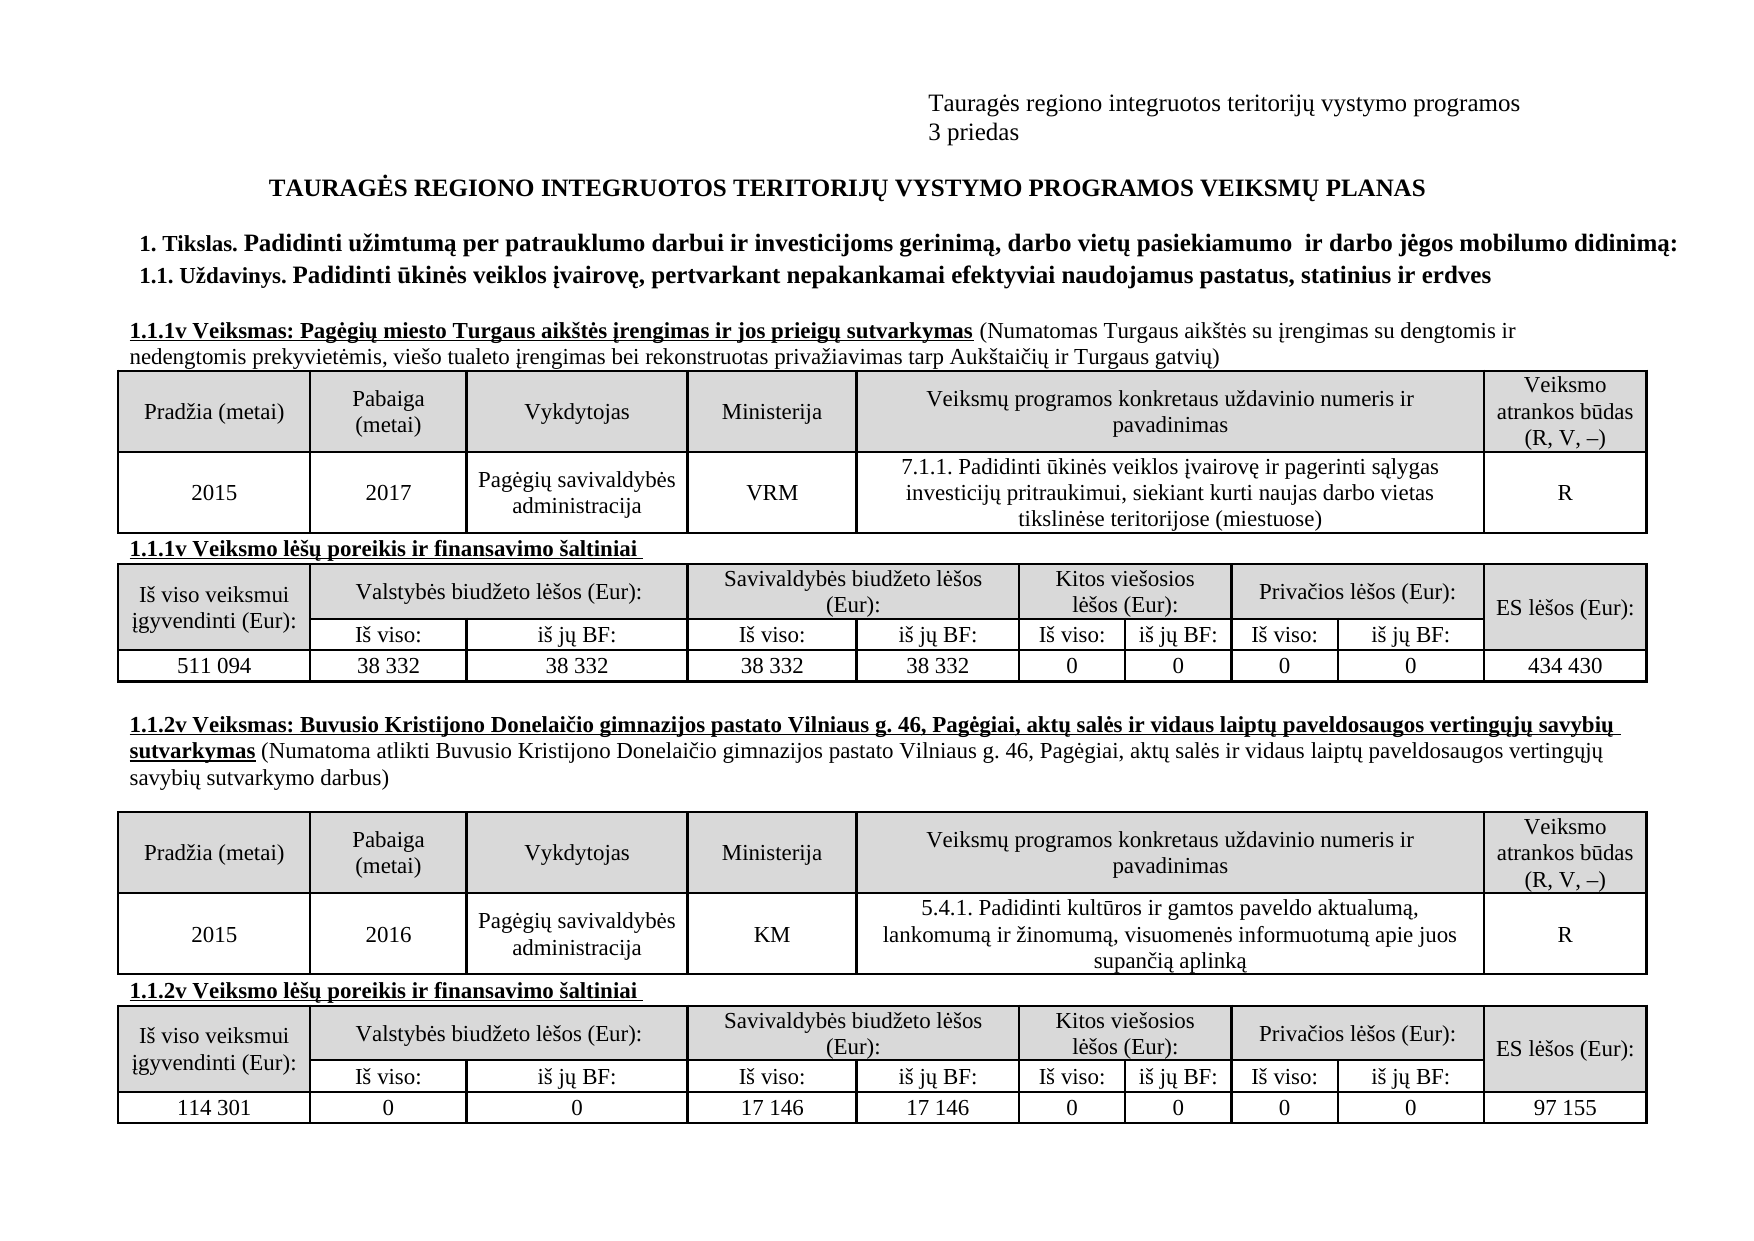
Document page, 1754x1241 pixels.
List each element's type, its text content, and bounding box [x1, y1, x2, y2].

table_cell iš jų BF: [858, 1061, 1018, 1091]
table_header [118, 228, 128, 259]
table_cell [1648, 370, 1754, 451]
table_cell [1648, 451, 1754, 532]
table_cell 1.1.1v Veiksmo lėšų poreikis ir finansavimo šaltiniai [118, 534, 1646, 563]
table_cell [1648, 649, 1754, 680]
table_cell 114 301 [119, 1093, 309, 1122]
table_cell Iš viso: [1233, 1061, 1337, 1091]
table_cell Savivaldybės biudžeto lėšos (Eur): [689, 565, 1018, 618]
table_cell iš jų BF: [1126, 1061, 1230, 1091]
table_cell [1484, 1124, 1646, 1152]
table_cell 1.1.2v Veiksmo lėšų poreikis ir finansavimo šaltiniai [118, 975, 1646, 1004]
table_cell Pagėgių savivaldybės administracija [468, 894, 686, 973]
table_cell [310, 1124, 466, 1152]
table_cell Valstybės biudžeto lėšos (Eur): [311, 1007, 686, 1059]
table_cell iš jų BF: [468, 1061, 686, 1091]
table_cell 1.1.1v Veiksmas: Pagėgių miesto Turgaus aikštės įrengimas ir jos prieigų sutvarkymas (Numatomas Turgaus aikštės su įrengimas su dengtomis ir nedengtomis prekyvietėmis, viešo tualeto įrengimas bei rekonstruotas privažiavimas tarp Aukštaičių ir Turgaus gatvių) [118, 290, 1646, 369]
table_cell Iš viso: [1020, 620, 1124, 649]
table_cell Ministerija [689, 372, 855, 451]
table_cell 2015 [119, 894, 309, 973]
table_cell Valstybės biudžeto lėšos (Eur): [311, 565, 686, 618]
text 3 priedas [856, 117, 1577, 145]
table_cell [466, 1124, 687, 1152]
table_cell Iš viso: [1233, 620, 1337, 649]
table_cell Veiksmo atrankos būdas (R, V, –) [1485, 813, 1645, 892]
table_cell Iš viso veiksmui įgyvendinti (Eur): [119, 1007, 309, 1091]
table_cell ES lėšos (Eur): [1485, 1007, 1645, 1091]
table_cell 2016 [311, 894, 465, 973]
table_cell 38 332 [858, 651, 1018, 680]
table_cell iš jų BF: [858, 620, 1018, 649]
table_cell 0 [1020, 1093, 1124, 1122]
table_cell Privačios lėšos (Eur): [1233, 1007, 1483, 1059]
table_cell 38 332 [689, 651, 855, 680]
table_cell VRM [689, 453, 855, 532]
table_cell [1648, 618, 1754, 649]
table_cell R [1485, 453, 1645, 532]
table_cell [1019, 1124, 1125, 1152]
table_cell 0 [468, 1093, 686, 1122]
table_cell Iš viso: [689, 620, 855, 649]
table_cell 7.1.1. Padidinti ūkinės veiklos įvairovę ir pagerinti sąlygas investicijų pritraukimui, siekiant kurti naujas darbo vietas tikslinėse teritorijose (miestuose) [858, 453, 1483, 532]
table_cell 1.1. Uždavinys. Padidinti ūkinės veiklos įvairovę, pertvarkant nepakankamai efektyviai naudojamus pastatus, statinius ir erdves [128, 259, 1754, 290]
table_cell 38 332 [311, 651, 465, 680]
table_cell 511 094 [119, 651, 309, 680]
table_cell Ministerija [689, 813, 855, 892]
table_cell Pradžia (metai) [119, 372, 309, 451]
table_cell [118, 1124, 310, 1152]
table_cell [1646, 290, 1754, 369]
table_cell Kitos viešosios lėšos (Eur): [1020, 1007, 1230, 1059]
table_cell 2015 [119, 453, 309, 532]
table_cell ES lėšos (Eur): [1485, 565, 1645, 649]
table_cell iš jų BF: [1339, 1061, 1483, 1091]
table_cell [1648, 563, 1754, 618]
table_cell 0 [1233, 651, 1337, 680]
table_cell Iš viso: [689, 1061, 855, 1091]
table_cell [688, 1124, 856, 1152]
table_cell 2017 [311, 453, 465, 532]
table_cell 17 146 [689, 1093, 855, 1122]
table_cell Pradžia (metai) [119, 813, 309, 892]
table_cell Kitos viešosios lėšos (Eur): [1020, 565, 1230, 618]
table_cell 97 155 [1485, 1093, 1645, 1122]
table_cell [1125, 1124, 1231, 1152]
table_cell iš jų BF: [1339, 620, 1483, 649]
table_cell 0 [1020, 651, 1124, 680]
table_cell Veiksmo atrankos būdas (R, V, –) [1485, 372, 1645, 451]
table_cell Iš viso: [311, 620, 465, 649]
table_cell 0 [311, 1093, 465, 1122]
table_cell Iš viso: [1020, 1061, 1124, 1091]
table_cell Iš viso: [311, 1061, 465, 1091]
table_cell 0 [1339, 1093, 1483, 1122]
text Tauragės regiono integruotos teritorijų vystymo programos [856, 88, 1577, 117]
text TAURAGĖS REGIONO INTEGRUOTOS TERITORIJŲ VYSTYMO PROGRAMOS VEIKSMŲ PLANAS [118, 173, 1577, 202]
table_cell [118, 259, 128, 290]
table_header 1.1.2v Veiksmas: Buvusio Kristijono Donelaičio gimnazijos pastato Vilniaus g. 46, Pagėgiai, aktų salės ir vidaus laiptų paveldosaugos vertingųjų savybių sutvarkymas (Numatoma atlikti Buvusio Kristijono Donelaičio gimnazijos pastato Vilniaus g. 46, Pagėgiai, aktų salės ir vidaus laiptų paveldosaugos vertingųjų savybių sutvarkymo darbus) [118, 711, 1646, 811]
table_cell Iš viso veiksmui įgyvendinti (Eur): [119, 565, 309, 649]
table_cell iš jų BF: [468, 620, 686, 649]
table_cell 17 146 [858, 1093, 1018, 1122]
table_cell 0 [1339, 651, 1483, 680]
table_cell Veiksmų programos konkretaus uždavinio numeris ir pavadinimas [858, 813, 1483, 892]
table_cell 434 430 [1485, 651, 1645, 680]
table_cell 5.4.1. Padidinti kultūros ir gamtos paveldo aktualumą, lankomumą ir žinomumą, visuomenės informuotumą apie juos supančią aplinką [858, 894, 1483, 973]
table_cell Vykdytojas [468, 813, 686, 892]
table_cell KM [689, 894, 855, 973]
table_cell Savivaldybės biudžeto lėšos (Eur): [689, 1007, 1018, 1059]
table_cell Pagėgių savivaldybės administracija [468, 453, 686, 532]
table_cell 0 [1126, 1093, 1230, 1122]
table_cell Privačios lėšos (Eur): [1233, 565, 1483, 618]
table_cell R [1485, 894, 1645, 973]
table_cell [1646, 532, 1754, 563]
table_cell Veiksmų programos konkretaus uždavinio numeris ir pavadinimas [858, 372, 1483, 451]
table_cell iš jų BF: [1126, 620, 1230, 649]
table_header 1. Tikslas. Padidinti užimtumą per patrauklumo darbui ir investicijoms gerinimą, darbo vietų pasiekiamumo ir darbo jėgos mobilumo didinimą: [128, 228, 1754, 259]
table_cell [856, 1124, 1019, 1152]
table_cell Vykdytojas [468, 372, 686, 451]
table_cell [1338, 1124, 1484, 1152]
table_cell 38 332 [468, 651, 686, 680]
table_cell 0 [1126, 651, 1230, 680]
table_cell [1231, 1124, 1338, 1152]
table_cell Pabaiga (metai) [311, 372, 465, 451]
table_cell 0 [1233, 1093, 1337, 1122]
table_cell Pabaiga (metai) [311, 813, 465, 892]
